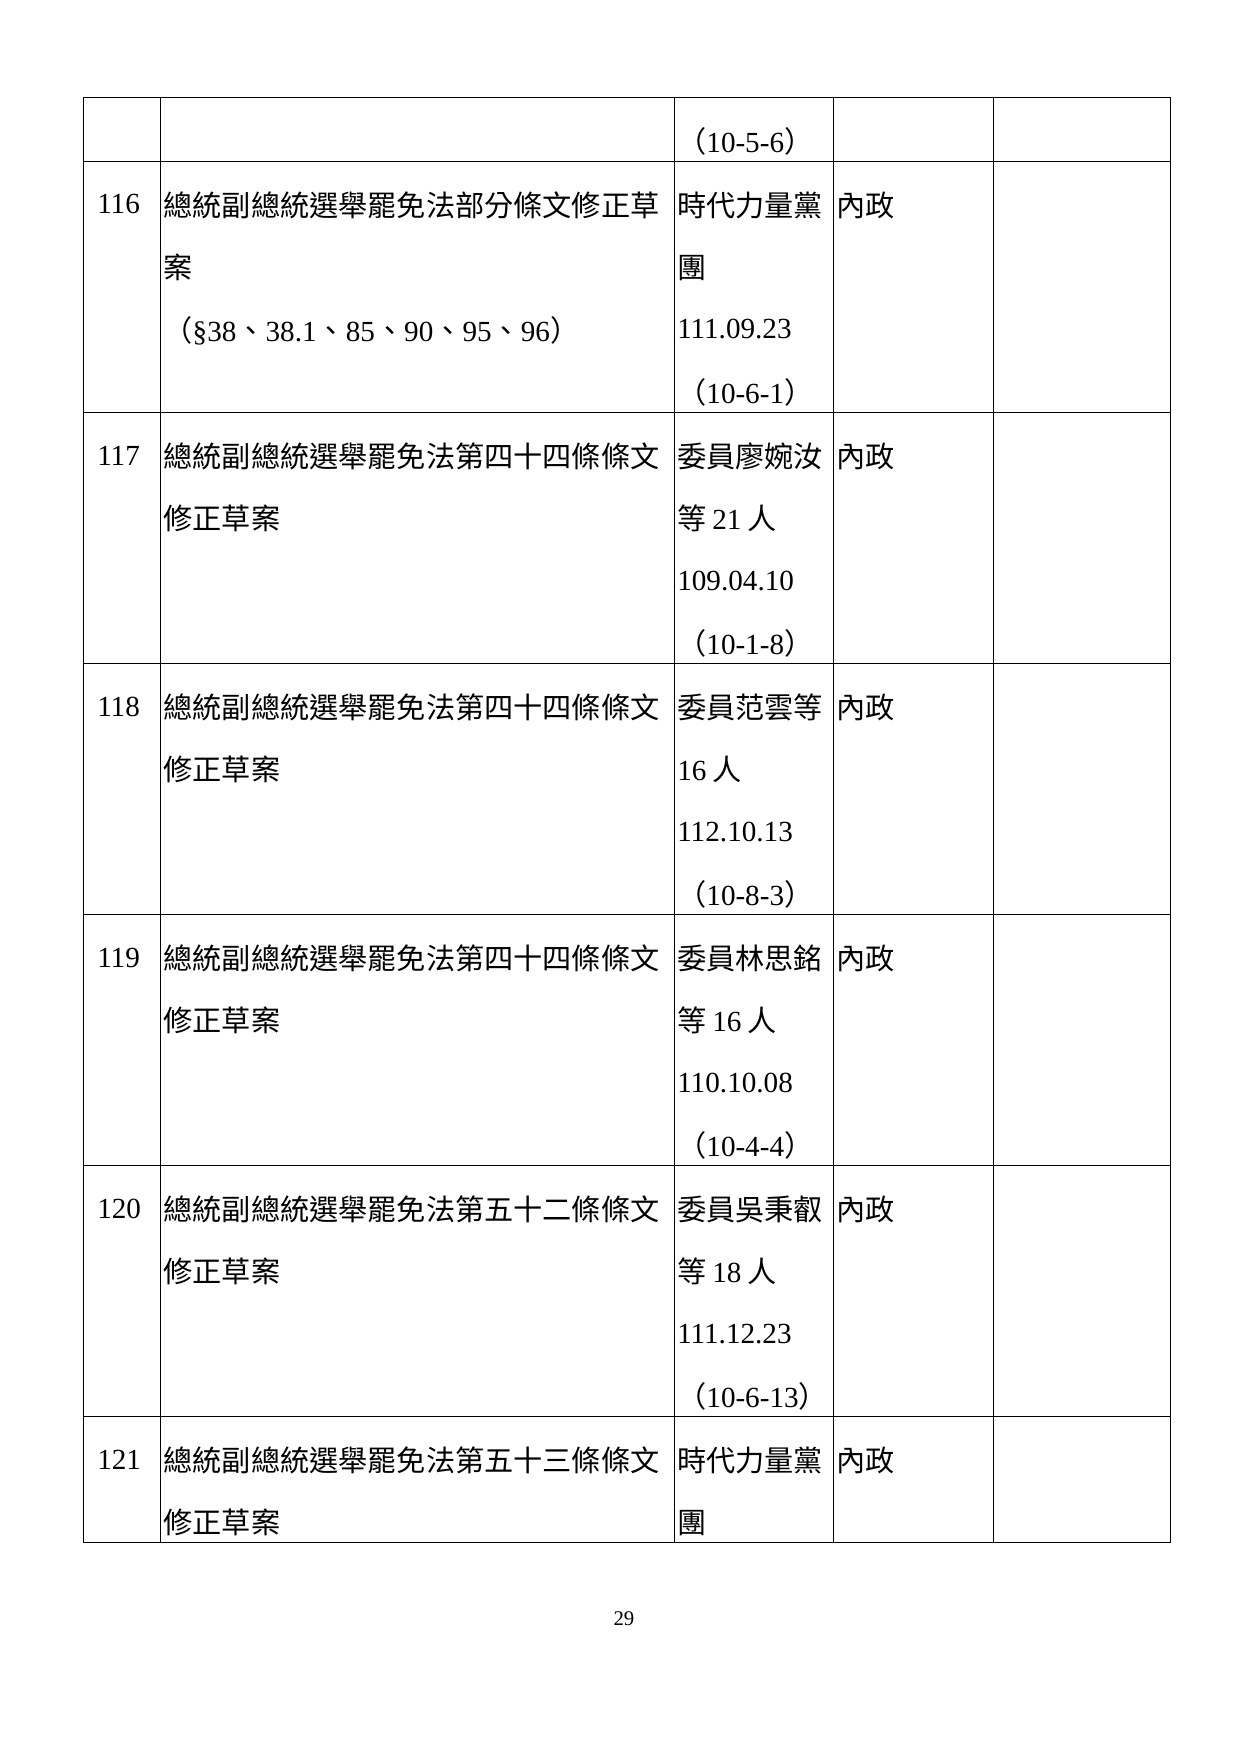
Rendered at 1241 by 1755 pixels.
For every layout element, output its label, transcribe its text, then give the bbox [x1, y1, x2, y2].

table_cell 內政 [834, 915, 993, 1165]
table_cell [994, 1417, 1170, 1542]
table_cell [84, 413, 160, 663]
table_cell [994, 98, 1170, 161]
table_cell 內政 [834, 1166, 993, 1416]
table_cell 內政 [834, 1417, 993, 1542]
table_cell 委員范雲等16人 112.10.13 （10-8-3） [675, 664, 833, 914]
table_cell 委員廖婉汝等21人 109.04.10 （10-1-8） [675, 413, 833, 663]
table_cell 總統副總統選舉罷免法第五十三條條文修正草案 [161, 1417, 674, 1542]
table_cell 總統副總統選舉罷免法第四十四條條文修正草案 [161, 915, 674, 1165]
table_cell （10-5-6） [675, 98, 833, 161]
table_cell [994, 162, 1170, 412]
table_cell [84, 915, 160, 1165]
table_cell 總統副總統選舉罷免法第四十四條條文修正草案 [161, 413, 674, 663]
table_cell 時代力量黨團 111.09.23 （10-6-1） [675, 162, 833, 412]
table_cell [84, 162, 160, 412]
table_cell 委員吳秉叡等18人 111.12.23 （10-6-13） [675, 1166, 833, 1416]
table_cell 總統副總統選舉罷免法部分條文修正草案 （§38、38.1、85、90、95、96） [161, 162, 674, 412]
table_cell 總統副總統選舉罷免法第五十二條條文修正草案 [161, 1166, 674, 1416]
table_cell [84, 1417, 160, 1542]
table_cell 時代力量黨團 [675, 1417, 833, 1542]
table_cell 內政 [834, 413, 993, 663]
table_cell 內政 [834, 162, 993, 412]
table_cell [161, 98, 674, 161]
table_cell [994, 413, 1170, 663]
table_cell 委員林思銘等16人 110.10.08 （10-4-4） [675, 915, 833, 1165]
table_cell [84, 98, 160, 161]
table_cell [994, 915, 1170, 1165]
table_cell [84, 664, 160, 914]
table_cell [994, 1166, 1170, 1416]
table_cell 內政 [834, 664, 993, 914]
table_cell [994, 664, 1170, 914]
table_cell 總統副總統選舉罷免法第四十四條條文修正草案 [161, 664, 674, 914]
table_cell [84, 1166, 160, 1416]
table_cell [834, 98, 993, 161]
